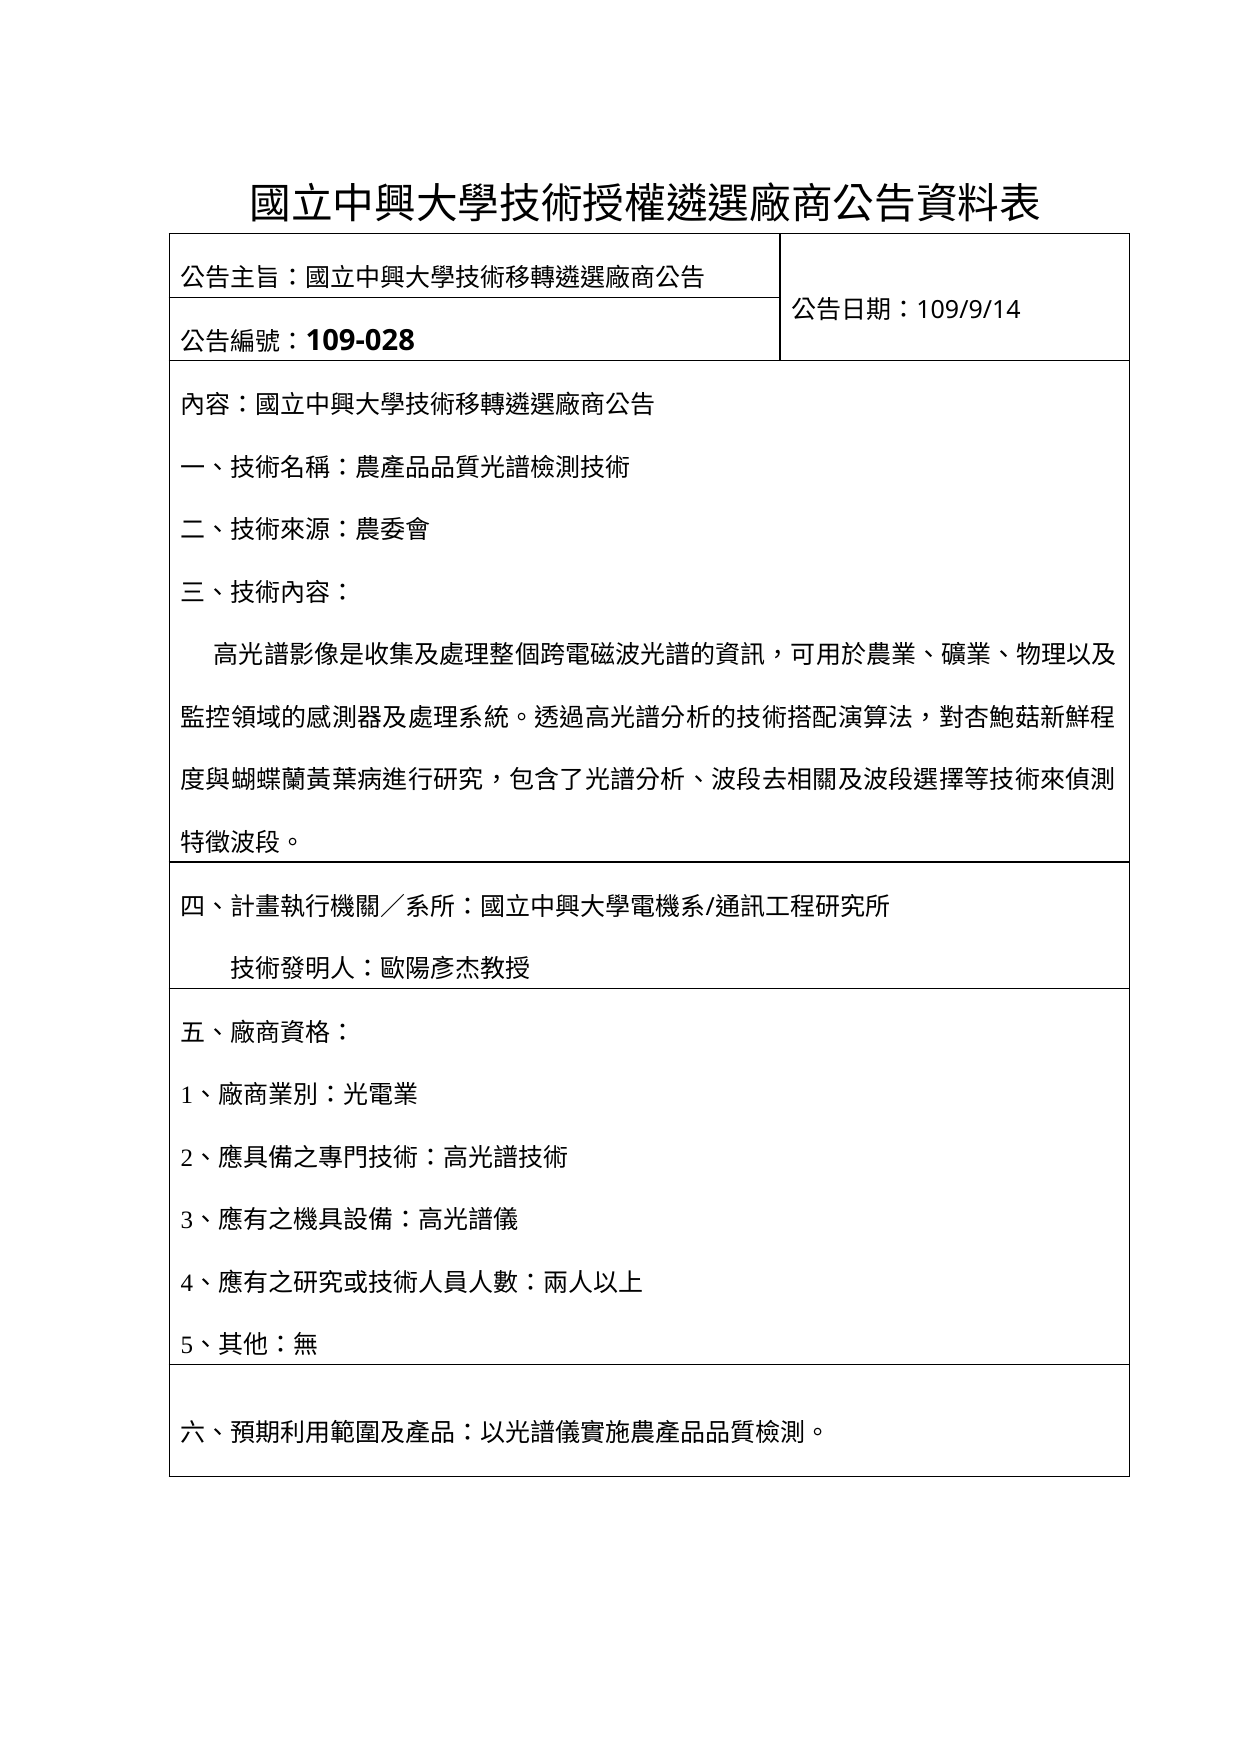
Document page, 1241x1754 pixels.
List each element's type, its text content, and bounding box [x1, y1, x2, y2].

table_cell 五、廠商資格： 1、廠商業別：光電業 2、應具備之專門技術：高光譜技術 3、應有之機具設備：高光譜儀 4、應有之研究或技術人員人數：兩人以上 5、其他：無 [170, 989, 1129, 1363]
table_cell 公告編號：109-028 [170, 298, 779, 360]
table_header 公告主旨：國立中興大學技術移轉遴選廠商公告 [170, 234, 779, 297]
table_cell 四、計畫執行機關∕系所：國立中興大學電機系/通訊工程研究所 技術發明人：歐陽彥杰教授 [170, 863, 1129, 987]
table_header 公告日期：109/9/14 [781, 234, 1129, 360]
table_cell 內容：國立中興大學技術移轉遴選廠商公告 一、技術名稱：農產品品質光譜檢測技術 二、技術來源：農委會 三、技術內容： 高光譜影像是收集及處理整個跨電磁波光譜的資訊，可用於農業、礦業、物理以及監控領域的感測器及處理系統。透過高光譜分析的技術搭配演算法，對杏鮑菇新鮮程度與蝴蝶蘭黃葉病進行研究，包含了光譜分析、波段去相關及波段選擇等技術來偵測特徵波段。 [170, 361, 1129, 861]
table_cell 六、預期利用範圍及產品：以光譜儀實施農產品品質檢測。 [170, 1365, 1129, 1476]
text 國立中興大學技術授權遴選廠商公告資料表 [206, 158, 1053, 221]
